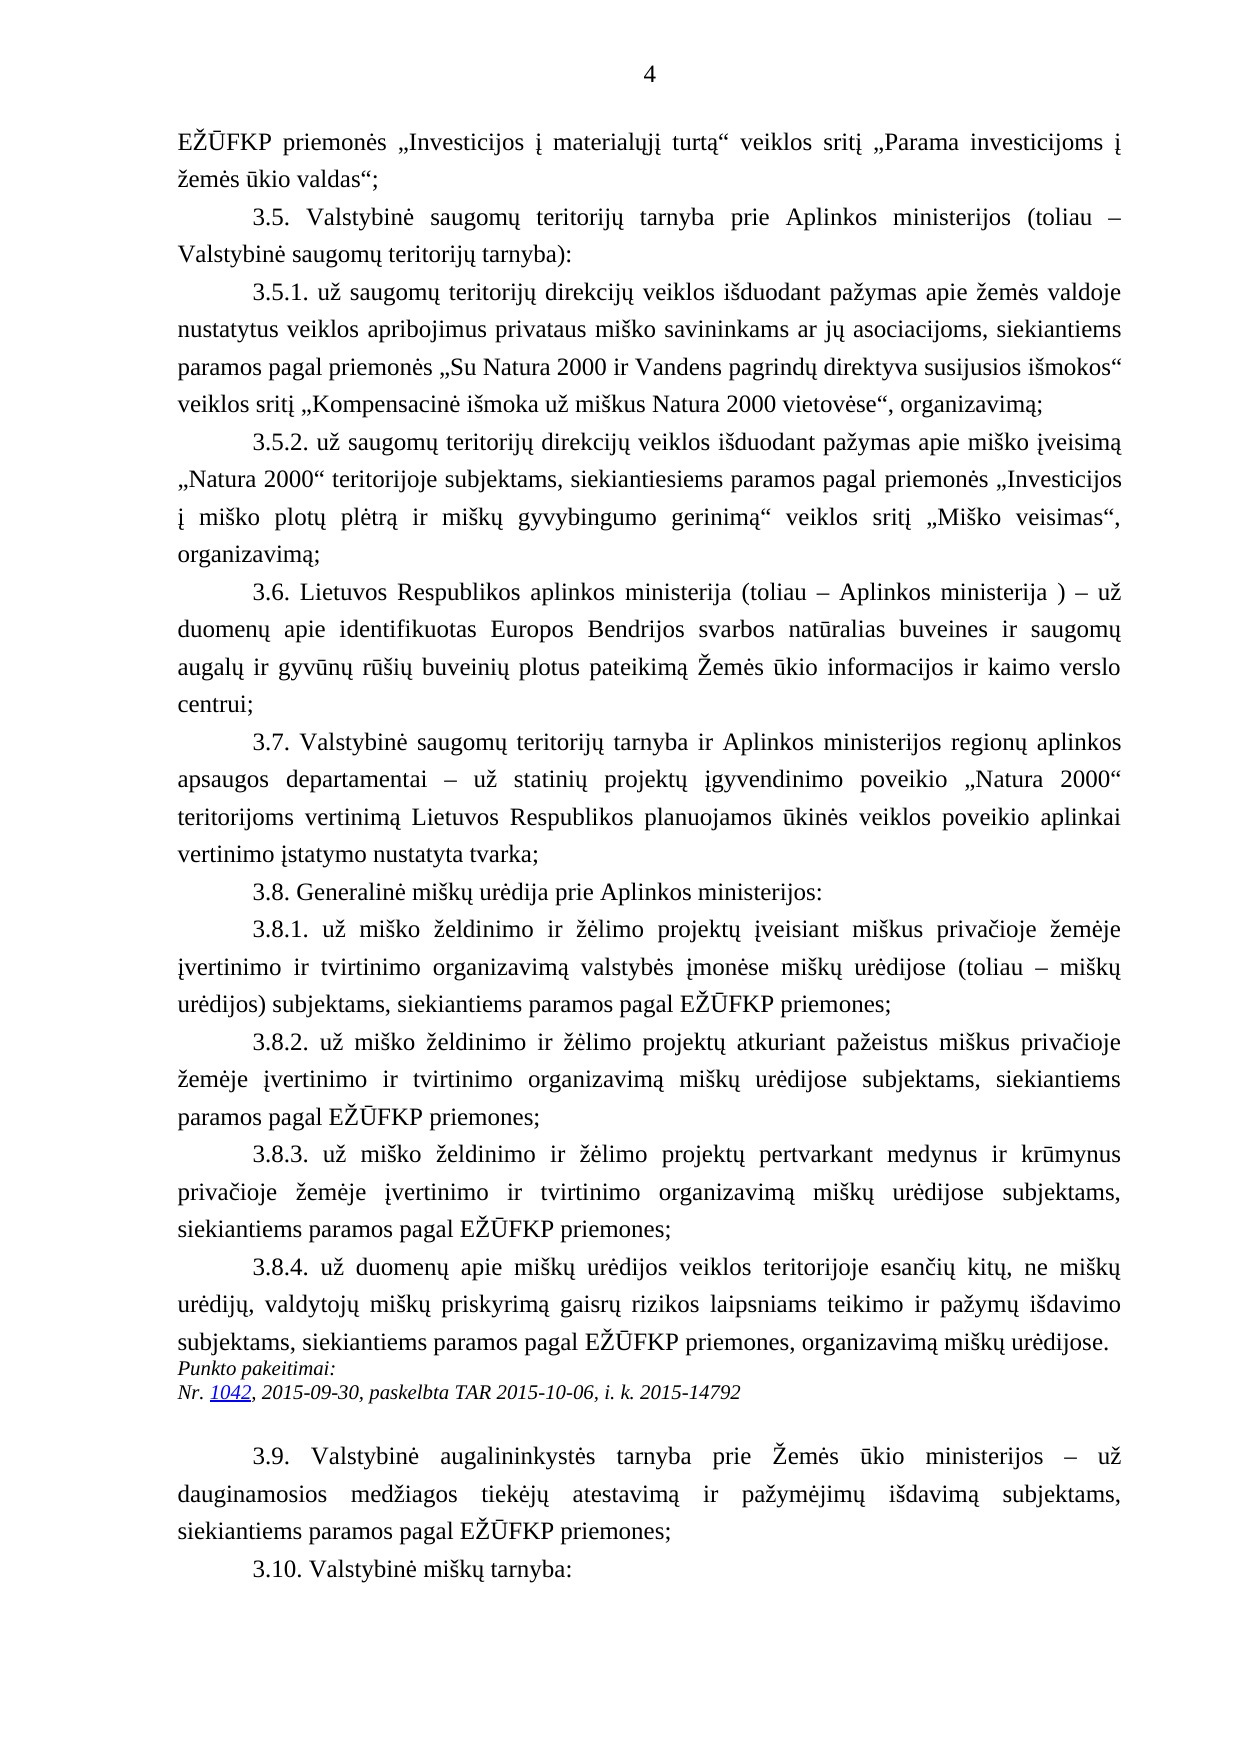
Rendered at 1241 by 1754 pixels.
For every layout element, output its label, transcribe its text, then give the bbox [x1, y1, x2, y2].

text 3.10. Valstybinė miškų tarnyba: [177, 1545, 1122, 1582]
text 3.8.2. už miško želdinimo ir žėlimo projektų atkuriant pažeistus miškus privačioje žemėje įvertinimo ir tvirtinimo organizavimą miškų urėdijose subjektams, siekiantiems paramos pagal EŽŪFKP priemones; [177, 1018, 1122, 1131]
text 3.8.1. už miško želdinimo ir žėlimo projektų įveisiant miškus privačioje žemėje įvertinimo ir tvirtinimo organizavimą valstybės įmonėse miškų urėdijose (toliau – miškų urėdijos) subjektams, siekiantiems paramos pagal EŽŪFKP priemones; [177, 906, 1122, 1018]
text Punkto pakeitimai: [177, 1356, 1122, 1380]
text Nr. 1042, 2015-09-30, paskelbta TAR 2015-10-06, i. k. 2015-14792 [177, 1380, 1122, 1404]
text 3.7. Valstybinė saugomų teritorijų tarnyba ir Aplinkos ministerijos regionų aplinkos apsaugos departamentai – už statinių projektų įgyvendinimo poveikio „Natura 2000“ teritorijoms vertinimą Lietuvos Respublikos planuojamos ūkinės veiklos poveikio aplinkai vertinimo įstatymo nustatyta tvarka; [177, 718, 1122, 868]
text 3.9. Valstybinė augalininkystės tarnyba prie Žemės ūkio ministerijos – už dauginamosios medžiagos tiekėjų atestavimą ir pažymėjimų išdavimą subjektams, siekiantiems paramos pagal EŽŪFKP priemones; [177, 1432, 1122, 1545]
text 3.8. Generalinė miškų urėdija prie Aplinkos ministerijos: [177, 868, 1122, 906]
text 3.8.3. už miško želdinimo ir žėlimo projektų pertvarkant medynus ir krūmynus privačioje žemėje įvertinimo ir tvirtinimo organizavimą miškų urėdijose subjektams, siekiantiems paramos pagal EŽŪFKP priemones; [177, 1131, 1122, 1243]
text EŽŪFKP priemonės „Investicijos į materialųjį turtą“ veiklos sritį „Parama investicijoms į žemės ūkio valdas“; [177, 118, 1122, 193]
text 3.5. Valstybinė saugomų teritorijų tarnyba prie Aplinkos ministerijos (toliau – Valstybinė saugomų teritorijų tarnyba): [177, 193, 1122, 268]
text 3.5.2. už saugomų teritorijų direkcijų veiklos išduodant pažymas apie miško įveisimą „Natura 2000“ teritorijoje subjektams, siekiantiesiems paramos pagal priemonės „Investicijos į miško plotų plėtrą ir miškų gyvybingumo gerinimą“ veiklos sritį „Miško veisimas“, organizavimą; [177, 418, 1122, 568]
text 3.8.4. už duomenų apie miškų urėdijos veiklos teritorijoje esančių kitų, ne miškų urėdijų, valdytojų miškų priskyrimą gaisrų rizikos laipsniams teikimo ir pažymų išdavimo subjektams, siekiantiems paramos pagal EŽŪFKP priemones, organizavimą miškų urėdijose. [177, 1243, 1122, 1356]
text 3.6. Lietuvos Respublikos aplinkos ministerija (toliau – Aplinkos ministerija ) – už duomenų apie identifikuotas Europos Bendrijos svarbos natūralias buveines ir saugomų augalų ir gyvūnų rūšių buveinių plotus pateikimą Žemės ūkio informacijos ir kaimo verslo centrui; [177, 568, 1122, 718]
text 3.5.1. už saugomų teritorijų direkcijų veiklos išduodant pažymas apie žemės valdoje nustatytus veiklos apribojimus privataus miško savininkams ar jų asociacijoms, siekiantiems paramos pagal priemonės „Su Natura 2000 ir Vandens pagrindų direktyva susijusios išmokos“ veiklos sritį „Kompensacinė išmoka už miškus Natura 2000 vietovėse“, organizavimą; [177, 268, 1122, 418]
